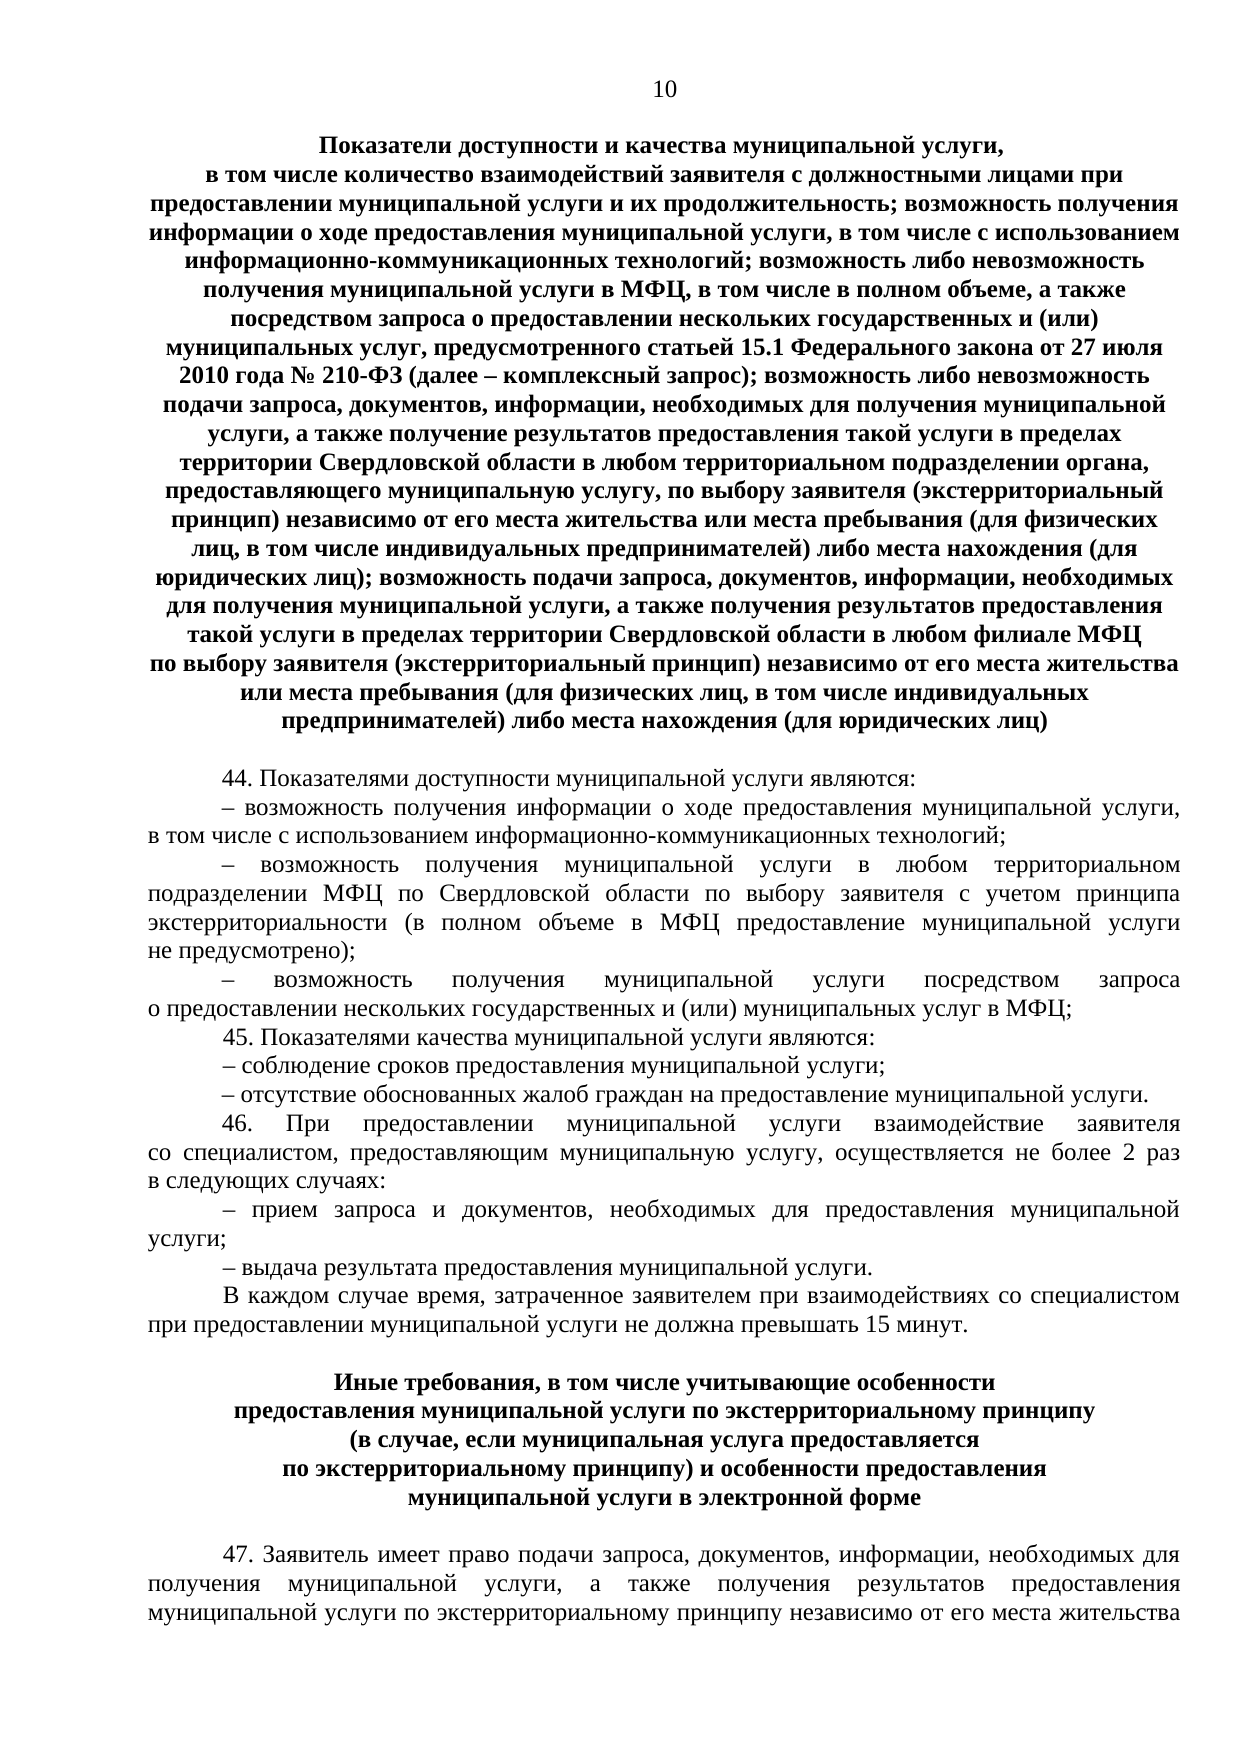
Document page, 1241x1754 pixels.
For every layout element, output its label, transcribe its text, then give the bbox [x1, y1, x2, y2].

text – прием запроса и документов, необходимых для предоставления муниципальной услуги; [148, 1194, 1181, 1252]
text 44. Показателями доступности муниципальной услуги являются: [148, 763, 1181, 792]
text – выдача результата предоставления муниципальной услуги. [148, 1252, 1181, 1281]
text 46. При предоставлении муниципальной услуги взаимодействие заявителя со специалистом, предоставляющим муниципальную услугу, осуществляется не более 2 раз в следующих случаях: [148, 1108, 1181, 1194]
text 47. Заявитель имеет право подачи запроса, документов, информации, необходимых для получения муниципальной услуги, а также получения результатов предоставления муниципальной услуги по экстерриториальному принципу независимо от его места жительства [148, 1539, 1181, 1626]
text муниципальной услуги в электронной форме [148, 1482, 1181, 1511]
text (в случае, если муниципальная услуга предоставляется [148, 1424, 1181, 1453]
text по экстерриториальному принципу) и особенности предоставления [148, 1453, 1181, 1482]
text – соблюдение сроков предоставления муниципальной услуги; [148, 1051, 1181, 1079]
text – возможность получения муниципальной услуги посредством запроса о предоставлении нескольких государственных и (или) муниципальных услуг в МФЦ; [148, 964, 1181, 1022]
text в том числе количество взаимодействий заявителя с должностными лицами при предоставлении муниципальной услуги и их продолжительность; возможность получения информации о ходе предоставления муниципальной услуги, в том числе с использованием информационно-коммуникационных технологий; возможность либо невозможность получения муниципальной услуги в МФЦ, в том числе в полном объеме, а также посредством запроса о предоставлении нескольких государственных и (или) муниципальных услуг, предусмотренного статьей 15.1 Федерального закона от 27 июля 2010 года № 210-ФЗ (далее – комплексный запрос); возможность либо невозможность подачи запроса, документов, информации, необходимых для получения муниципальной услуги, а также получение результатов предоставления такой услуги в пределах территории Свердловской области в любом территориальном подразделении органа, предоставляющего муниципальную услугу, по выбору заявителя (экстерриториальный принцип) независимо от его места жительства или места пребывания (для физических лиц, в том числе индивидуальных предпринимателей) либо места нахождения (для юридических лиц); возможность подачи запроса, документов, информации, необходимых для получения муниципальной услуги, а также получения результатов предоставления такой услуги в пределах территории Свердловской области в любом филиале МФЦ по выбору заявителя (экстерриториальный принцип) независимо от его места жительства или места пребывания (для физических лиц, в том числе индивидуальных предпринимателей) либо места нахождения (для юридических лиц) [148, 159, 1181, 734]
text – возможность получения информации о ходе предоставления муниципальной услуги, в том числе с использованием информационно-коммуникационных технологий; [148, 792, 1181, 849]
text 45. Показателями качества муниципальной услуги являются: [148, 1022, 1181, 1051]
text Показатели доступности и качества муниципальной услуги, [148, 131, 1181, 159]
text – возможность получения муниципальной услуги в любом территориальном подразделении МФЦ по Свердловской области по выбору заявителя с учетом принципа экстерриториальности (в полном объеме в МФЦ предоставление муниципальной услуги не предусмотрено); [148, 849, 1181, 964]
text предоставления муниципальной услуги по экстерриториальному принципу [148, 1396, 1181, 1424]
text В каждом случае время, затраченное заявителем при взаимодействиях со специалистом при предоставлении муниципальной услуги не должна превышать 15 минут. [148, 1281, 1181, 1338]
text Иные требования, в том числе учитывающие особенности [148, 1367, 1181, 1396]
text – отсутствие обоснованных жалоб граждан на предоставление муниципальной услуги. [148, 1079, 1181, 1108]
